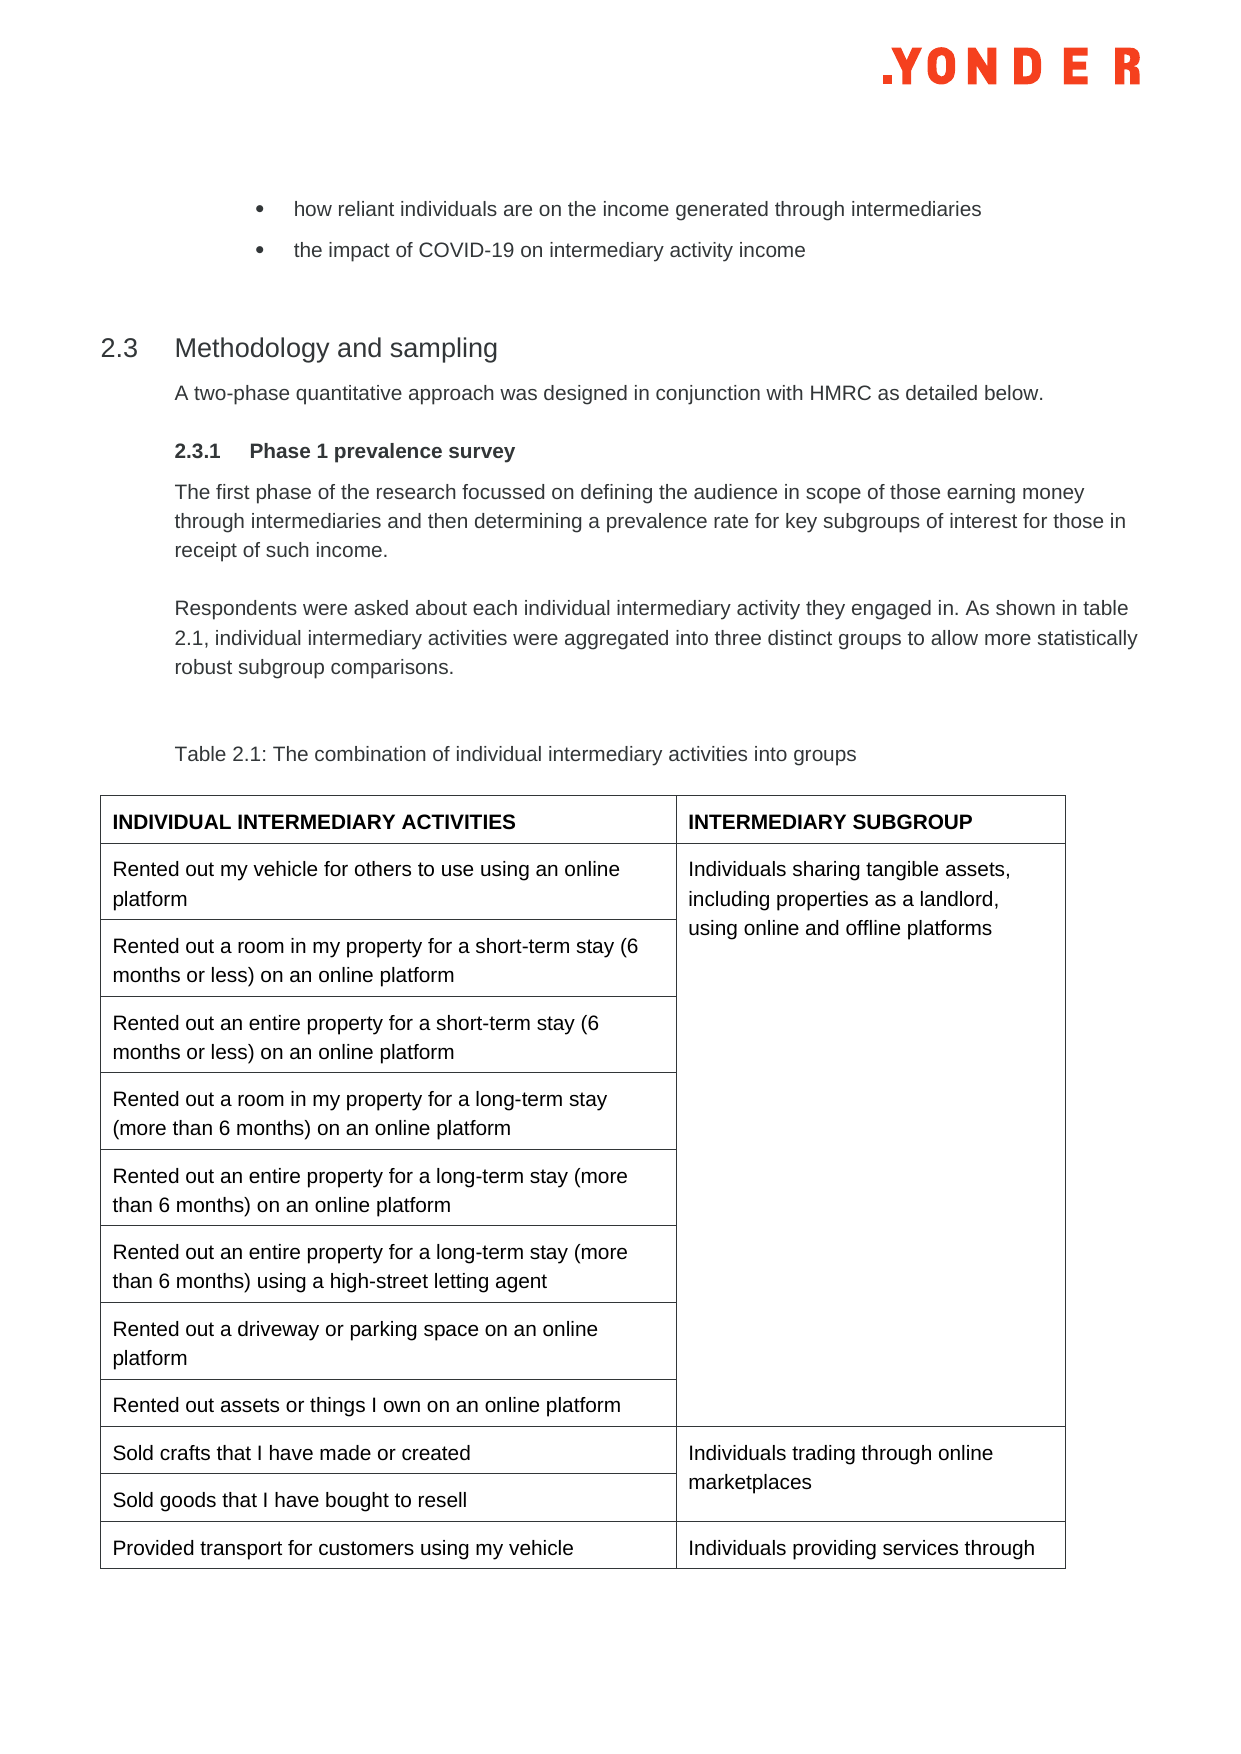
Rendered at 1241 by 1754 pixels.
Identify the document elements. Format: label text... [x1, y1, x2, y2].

table_cell Individuals sharing tangible assets, including properties as a landlord, using online and offline platforms [677, 844, 1065, 1426]
table_cell Rented out my vehicle for others to use using an online platform [101, 844, 676, 919]
table_cell Rented out a driveway or parking space on an online platform [101, 1303, 676, 1378]
subtitle Phase 1 prevalence survey [174, 433, 1140, 463]
table_cell Individuals providing services through [677, 1522, 1065, 1568]
list how reliant individuals are on the income generated through intermediaries [256, 192, 1140, 221]
table_cell Rented out an entire property for a short-term stay (6 months or less) on an online platform [101, 997, 676, 1072]
table_cell Rented out an entire property for a long-term stay (more than 6 months) using a high-street letting agent [101, 1226, 676, 1302]
table_header Intermediary subgroup [677, 796, 1065, 843]
text The first phase of the research focussed on defining the audience in scope of those earning money through intermediaries and then determining a prevalence rate for key subgroups of interest for those in receipt of such income. [174, 474, 1140, 562]
list the impact of COVID-19 on intermediary activity income [256, 233, 1140, 262]
subtitle Methodology and sampling [100, 332, 1140, 363]
table_cell Individuals trading through online marketplaces [677, 1427, 1065, 1521]
table_cell Rented out a room in my property for a short-term stay (6 months or less) on an online platform [101, 920, 676, 996]
table_cell Rented out a room in my property for a long-term stay (more than 6 months) on an online platform [101, 1073, 676, 1149]
text Table 2.1: The combination of individual intermediary activities into groups [174, 737, 1140, 766]
table_cell Rented out assets or things I own on an online platform [101, 1380, 676, 1426]
table_cell Rented out an entire property for a long-term stay (more than 6 months) on an online platform [101, 1150, 676, 1225]
text A two-phase quantitative approach was designed in conjunction with HMRC as detailed below. [174, 375, 1140, 404]
text Respondents were asked about each individual intermediary activity they engaged in. As shown in table 2.1, individual intermediary activities were aggregated into three distinct groups to allow more statistically robust subgroup comparisons. [174, 591, 1140, 678]
table_cell Sold crafts that I have made or created [101, 1427, 676, 1473]
table_cell Sold goods that I have bought to resell [101, 1474, 676, 1521]
table_cell Provided transport for customers using my vehicle [101, 1522, 676, 1568]
table_header Individual intermediary activities [101, 796, 676, 843]
